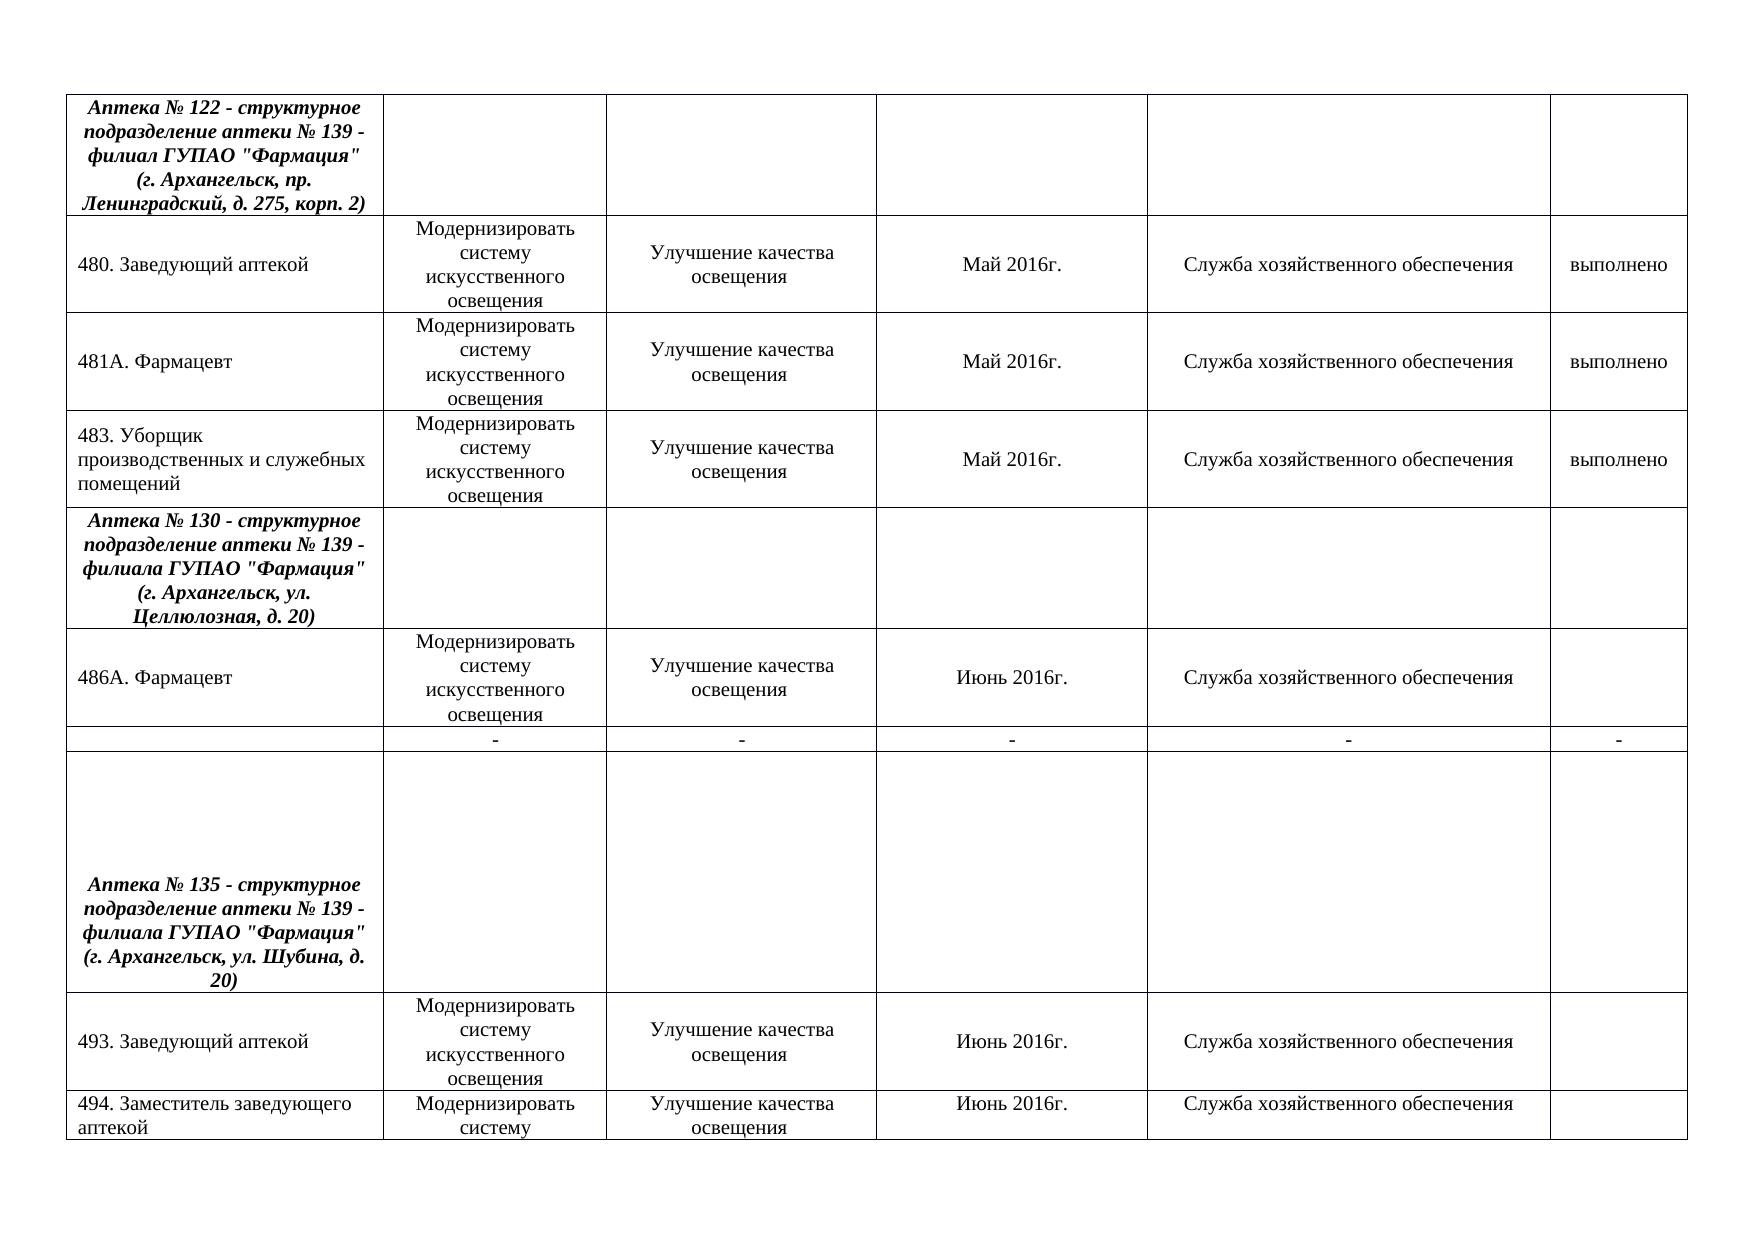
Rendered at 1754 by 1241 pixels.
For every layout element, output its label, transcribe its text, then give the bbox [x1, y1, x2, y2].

table_cell - [384, 727, 606, 751]
table_cell Улучшение качества освещения [607, 1091, 876, 1139]
table_cell Модернизировать систему искусственного освещения [384, 216, 606, 312]
table_cell Июнь 2016г. [877, 629, 1147, 726]
table_cell Модернизировать систему искусственного освещения [384, 629, 606, 726]
table_cell Май 2016г. [877, 411, 1147, 507]
table_cell Аптека № 135 - структурное подразделение аптеки № 139 - филиала ГУПАО "Фармация" (г. Архангельск, ул. Шубина, д. 20) [67, 752, 383, 992]
table_cell 494. Заместитель заведующего аптекой [67, 1091, 383, 1139]
table_cell [607, 95, 876, 215]
table_cell Модернизировать систему искусственного освещения [384, 313, 606, 409]
table_cell [607, 752, 876, 992]
table_cell Служба хозяйственного обеспечения [1148, 216, 1550, 312]
table_cell - [607, 727, 876, 751]
table_cell Июнь 2016г. [877, 1091, 1147, 1139]
table_cell [384, 95, 606, 215]
table_cell [384, 508, 606, 628]
table_cell [1148, 95, 1550, 215]
table_cell Май 2016г. [877, 313, 1147, 409]
table_cell [877, 752, 1147, 992]
table_cell - [877, 727, 1147, 751]
table_cell [607, 508, 876, 628]
table_cell Служба хозяйственного обеспечения [1148, 1091, 1550, 1139]
table_cell [1551, 629, 1687, 726]
table_cell Служба хозяйственного обеспечения [1148, 313, 1550, 409]
table_cell 486А. Фармацевт [67, 629, 383, 726]
table_cell выполнено [1551, 313, 1687, 409]
table_cell Май 2016г. [877, 216, 1147, 312]
table_cell 481А. Фармацевт [67, 313, 383, 409]
table_cell Служба хозяйственного обеспечения [1148, 993, 1550, 1089]
table_cell Модернизировать систему искусственного освещения [384, 411, 606, 507]
table_cell [1551, 508, 1687, 628]
table_cell Служба хозяйственного обеспечения [1148, 629, 1550, 726]
table_cell [1551, 752, 1687, 992]
table_cell [384, 752, 606, 992]
table_cell Модернизировать систему искусственного освещения [384, 993, 606, 1089]
table_cell [1551, 95, 1687, 215]
table_cell Модернизировать систему [384, 1091, 606, 1139]
table_cell Аптека № 122 - структурное подразделение аптеки № 139 - филиал ГУПАО "Фармация" (г. Архангельск, пр. Ленинградский, д. 275, корп. 2) [67, 95, 383, 215]
table_cell Улучшение качества освещения [607, 313, 876, 409]
table_cell Улучшение качества освещения [607, 216, 876, 312]
table_cell [877, 508, 1147, 628]
table_cell выполнено [1551, 411, 1687, 507]
table_cell - [1148, 727, 1550, 751]
table_cell [67, 727, 383, 751]
table_cell Аптека № 130 - структурное подразделение аптеки № 139 - филиала ГУПАО "Фармация" (г. Архангельск, ул. Целлюлозная, д. 20) [67, 508, 383, 628]
table_cell - [1551, 727, 1687, 751]
table_cell Улучшение качества освещения [607, 629, 876, 726]
table_cell Июнь 2016г. [877, 993, 1147, 1089]
table_cell [877, 95, 1147, 215]
table_cell 493. Заведующий аптекой [67, 993, 383, 1089]
table_cell 480. Заведующий аптекой [67, 216, 383, 312]
table_cell Улучшение качества освещения [607, 411, 876, 507]
table_cell [1148, 508, 1550, 628]
table_cell Улучшение качества освещения [607, 993, 876, 1089]
table_cell выполнено [1551, 216, 1687, 312]
table_cell [1551, 993, 1687, 1089]
table_cell [1148, 752, 1550, 992]
table_cell 483. Уборщик производственных и служебных помещений [67, 411, 383, 507]
table_cell Служба хозяйственного обеспечения [1148, 411, 1550, 507]
table_cell [1551, 1091, 1687, 1139]
